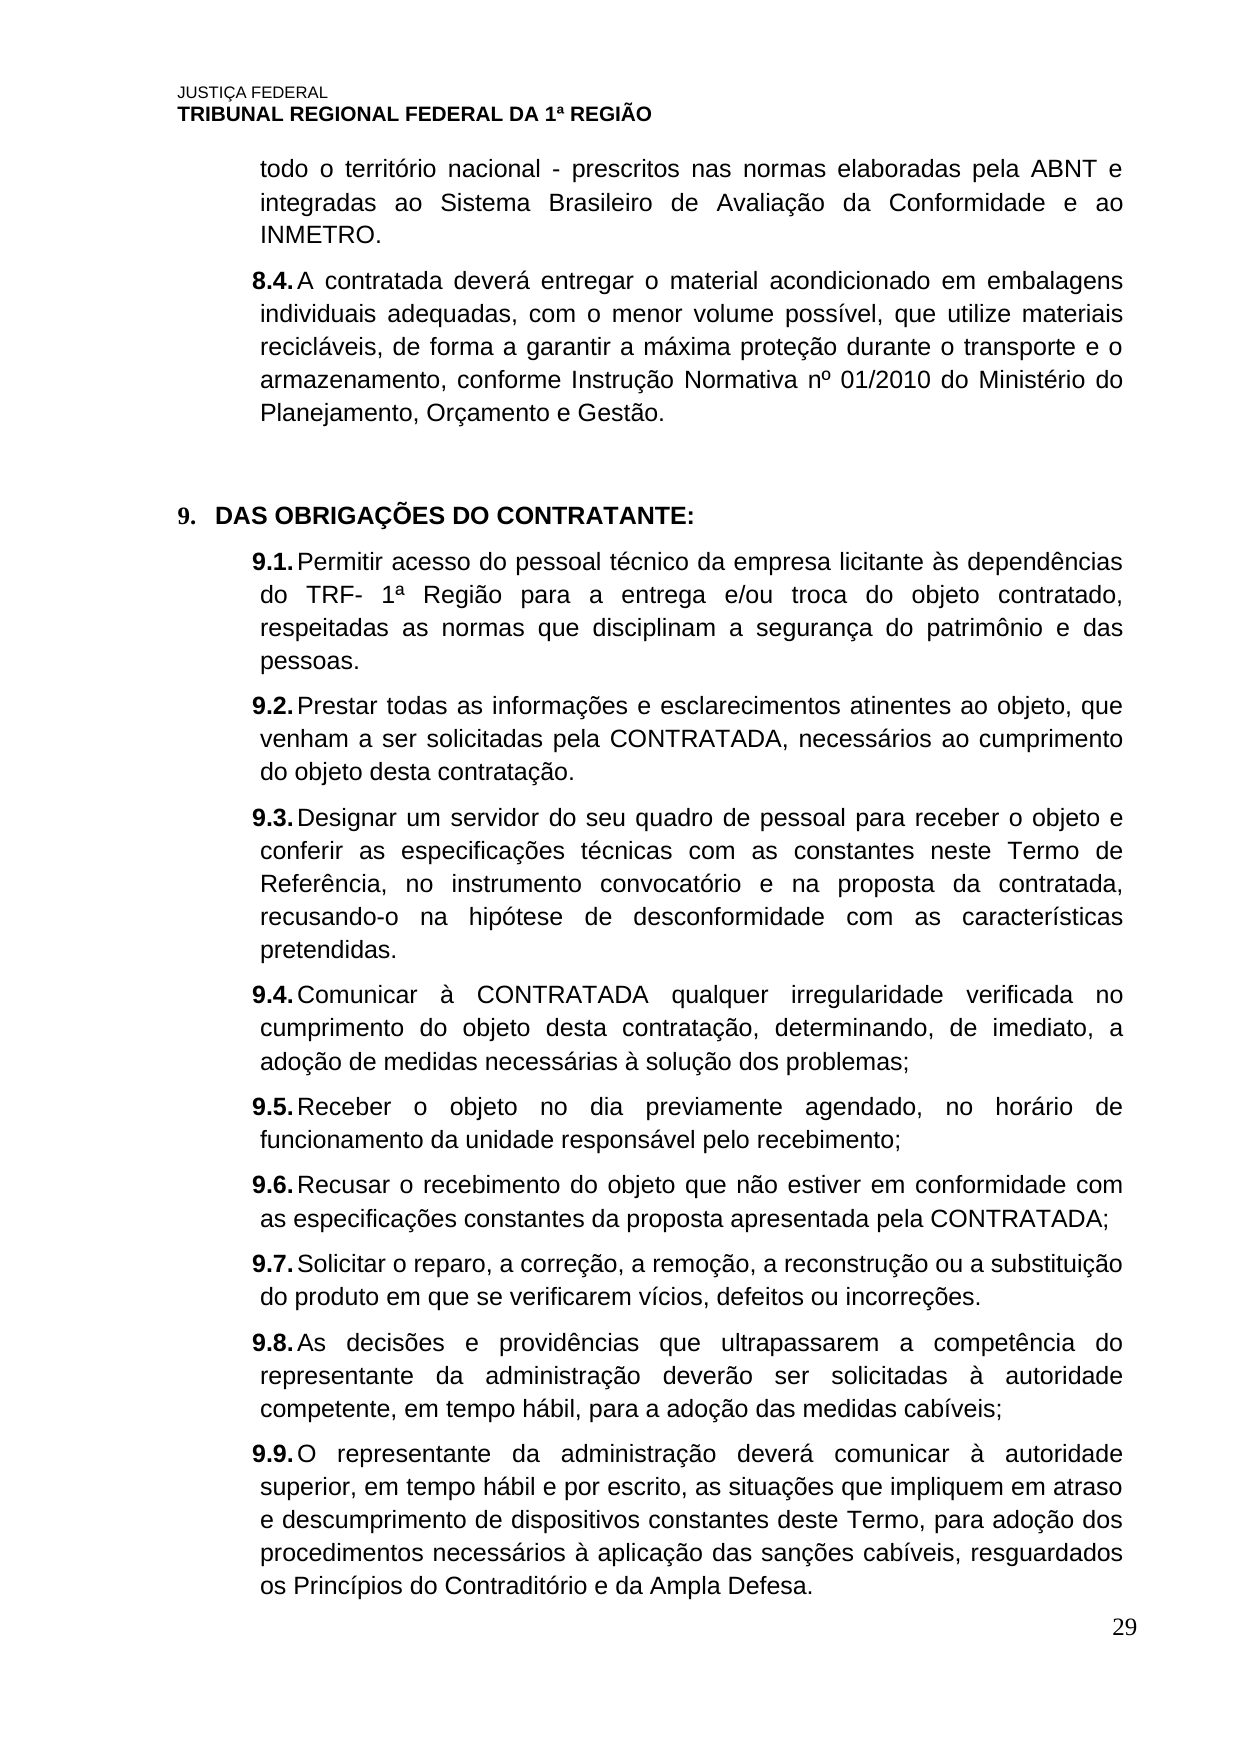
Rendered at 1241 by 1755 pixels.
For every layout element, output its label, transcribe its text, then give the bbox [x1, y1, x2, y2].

list Prestar todas as informações e esclarecimentos atinentes ao objeto, que venham a ser solicitadas pela CONTRATADA, necessários ao cumprimento do objeto desta contratação. [985, 691, 1124, 786]
list Comunicar à CONTRATADA qualquer irregularidade verificada no cumprimento do objeto desta contratação, determinando, de imediato, a adoção de medidas necessárias à solução dos problemas; [215, 980, 308, 1075]
list todo o território nacional - prescritos nas normas elaboradas pela ABNT e integradas ao Sistema Brasileiro de Avaliação da Conformidade e ao INMETRO. [215, 154, 1124, 249]
list A contratada deverá entregar o material acondicionado em embalagens individuais adequadas, com o menor volume possível, que utilize materiais recicláveis, de forma a garantir a máxima proteção durante o transporte e o armazenamento, conforme Instrução Normativa nº 01/2010 do Ministério do Planejamento, Orçamento e Gestão. [215, 266, 1124, 427]
list Solicitar o reparo, a correção, a remoção, a reconstrução ou a substituição do produto em que se verificarem vícios, defeitos ou incorreções. [985, 1249, 1124, 1311]
list Recusar o recebimento do objeto que não estiver em conformidade com as especificações constantes da proposta apresentada pela CONTRATADA; [985, 1171, 1124, 1232]
list Receber o objeto no dia previamente agendado, no horário de funcionamento da unidade responsável pelo recebimento; [985, 1092, 1124, 1154]
list DAS OBRIGAÇÕES DO CONTRATANTE: [177, 501, 1124, 530]
list Solicitar o reparo, a correção, a remoção, a reconstrução ou a substituição do produto em que se verificarem vícios, defeitos ou incorreções. [215, 1249, 308, 1311]
list O representante da administração deverá comunicar à autoridade superior, em tempo hábil e por escrito, as situações que impliquem em atraso e descumprimento de dispositivos constantes deste Termo, para adoção dos procedimentos necessários à aplicação das sanções cabíveis, resguardados os Princípios do Contraditório e da Ampla Defesa. [215, 1439, 1124, 1600]
list Comunicar à CONTRATADA qualquer irregularidade verificada no cumprimento do objeto desta contratação, determinando, de imediato, a adoção de medidas necessárias à solução dos problemas; [985, 980, 1124, 1075]
list Recusar o recebimento do objeto que não estiver em conformidade com as especificações constantes da proposta apresentada pela CONTRATADA; [215, 1171, 308, 1232]
list As decisões e providências que ultrapassarem a competência do representante da administração deverão ser solicitadas à autoridade competente, em tempo hábil, para a adoção das medidas cabíveis; [215, 1328, 1124, 1422]
list Receber o objeto no dia previamente agendado, no horário de funcionamento da unidade responsável pelo recebimento; [215, 1092, 308, 1154]
list Designar um servidor do seu quadro de pessoal para receber o objeto e conferir as especificações técnicas com as constantes neste Termo de Referência, no instrumento convocatório e na proposta da contratada, recusando-o na hipótese de desconformidade com as características pretendidas. [985, 803, 1124, 964]
list Permitir acesso do pessoal técnico da empresa licitante às dependências do TRF- 1ª Região para a entrega e/ou troca do objeto contratado, respeitadas as normas que disciplinam a segurança do patrimônio e das pessoas. [215, 547, 1124, 674]
list Designar um servidor do seu quadro de pessoal para receber o objeto e conferir as especificações técnicas com as constantes neste Termo de Referência, no instrumento convocatório e na proposta da contratada, recusando-o na hipótese de desconformidade com as características pretendidas. [215, 803, 308, 964]
list Prestar todas as informações e esclarecimentos atinentes ao objeto, que venham a ser solicitadas pela CONTRATADA, necessários ao cumprimento do objeto desta contratação. [215, 691, 308, 786]
